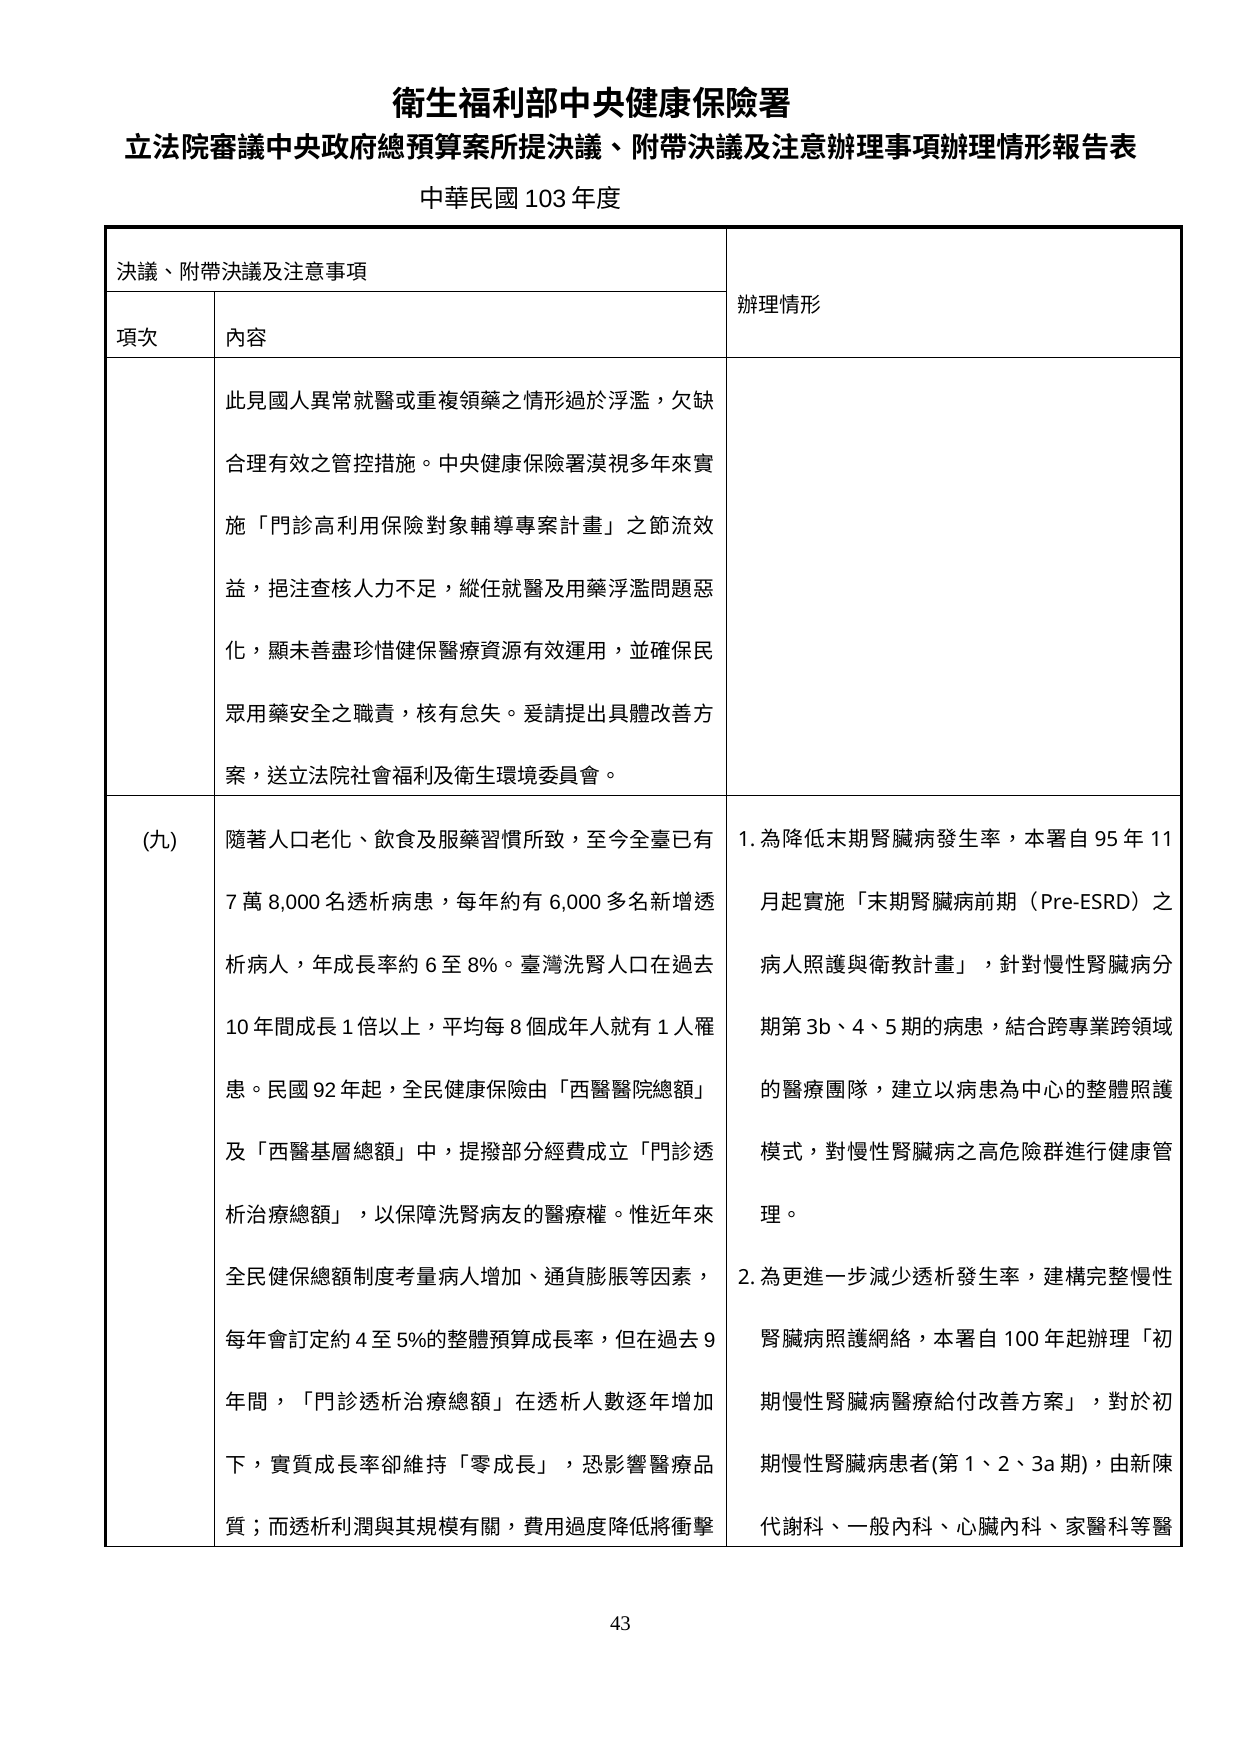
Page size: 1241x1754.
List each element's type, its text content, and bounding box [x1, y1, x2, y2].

table_header 決議、附帶決議及注意事項 [107, 229, 726, 291]
table_cell 為降低末期腎臟病發生率，本署自95年11月起實施「末期腎臟病前期（Pre-ESRD）之病人照護與衛教計畫」，針對慢性腎臟病分期第3b、4、5期的病患，結合跨專業跨領域的醫療團隊，建立以病患為中心的整體照護模式，對慢性腎臟病之高危險群進行健康管理。 為更進一步減少透析發生率，建構完整慢性腎臟病照護網絡，本署自100年起辦理「初期慢性腎臟病醫療給付改善方案」，對於初期慢性腎臟病患者(第1、2、3a期)，由新陳代謝科、一般內科、心臟內科、家醫科等醫 [727, 796, 1180, 1546]
table_cell 項次 [107, 292, 214, 357]
table_cell 此見國人異常就醫或重複領藥之情形過於浮濫，欠缺合理有效之管控措施。中央健康保險署漠視多年來實施「門診高利用保險對象輔導專案計畫」之節流效益，挹注查核人力不足，縱任就醫及用藥浮濫問題惡化，顯未善盡珍惜健保醫療資源有效運用，並確保民眾用藥安全之職責，核有怠失。爰請提出具體改善方案，送立法院社會福利及衛生環境委員會。 [215, 358, 726, 795]
table_cell [107, 358, 214, 795]
table_cell 隨著人口老化、飲食及服藥習慣所致，至今全臺已有7萬8,000名透析病患，每年約有6,000多名新增透析病人，年成長率約6至8%。臺灣洗腎人口在過去10年間成長1倍以上，平均每8個成年人就有1人罹患。民國92年起，全民健康保險由「西醫醫院總額」及「西醫基層總額」中，提撥部分經費成立「門診透析治療總額」，以保障洗腎病友的醫療權。惟近年來全民健保總額制度考量病人增加、通貨膨脹等因素，每年會訂定約4至5%的整體預算成長率，但在過去9年間，「門診透析治療總額」在透析人數逐年增加下，實質成長率卻維持「零成長」，恐影響醫療品質；而透析利潤與其規模有關，費用過度降低將衝擊 [215, 796, 726, 1546]
table_cell (九) [107, 796, 214, 1546]
table_header 辦理情形 [727, 229, 1180, 357]
table_cell [727, 358, 1180, 795]
table_cell 內容 [215, 292, 726, 357]
